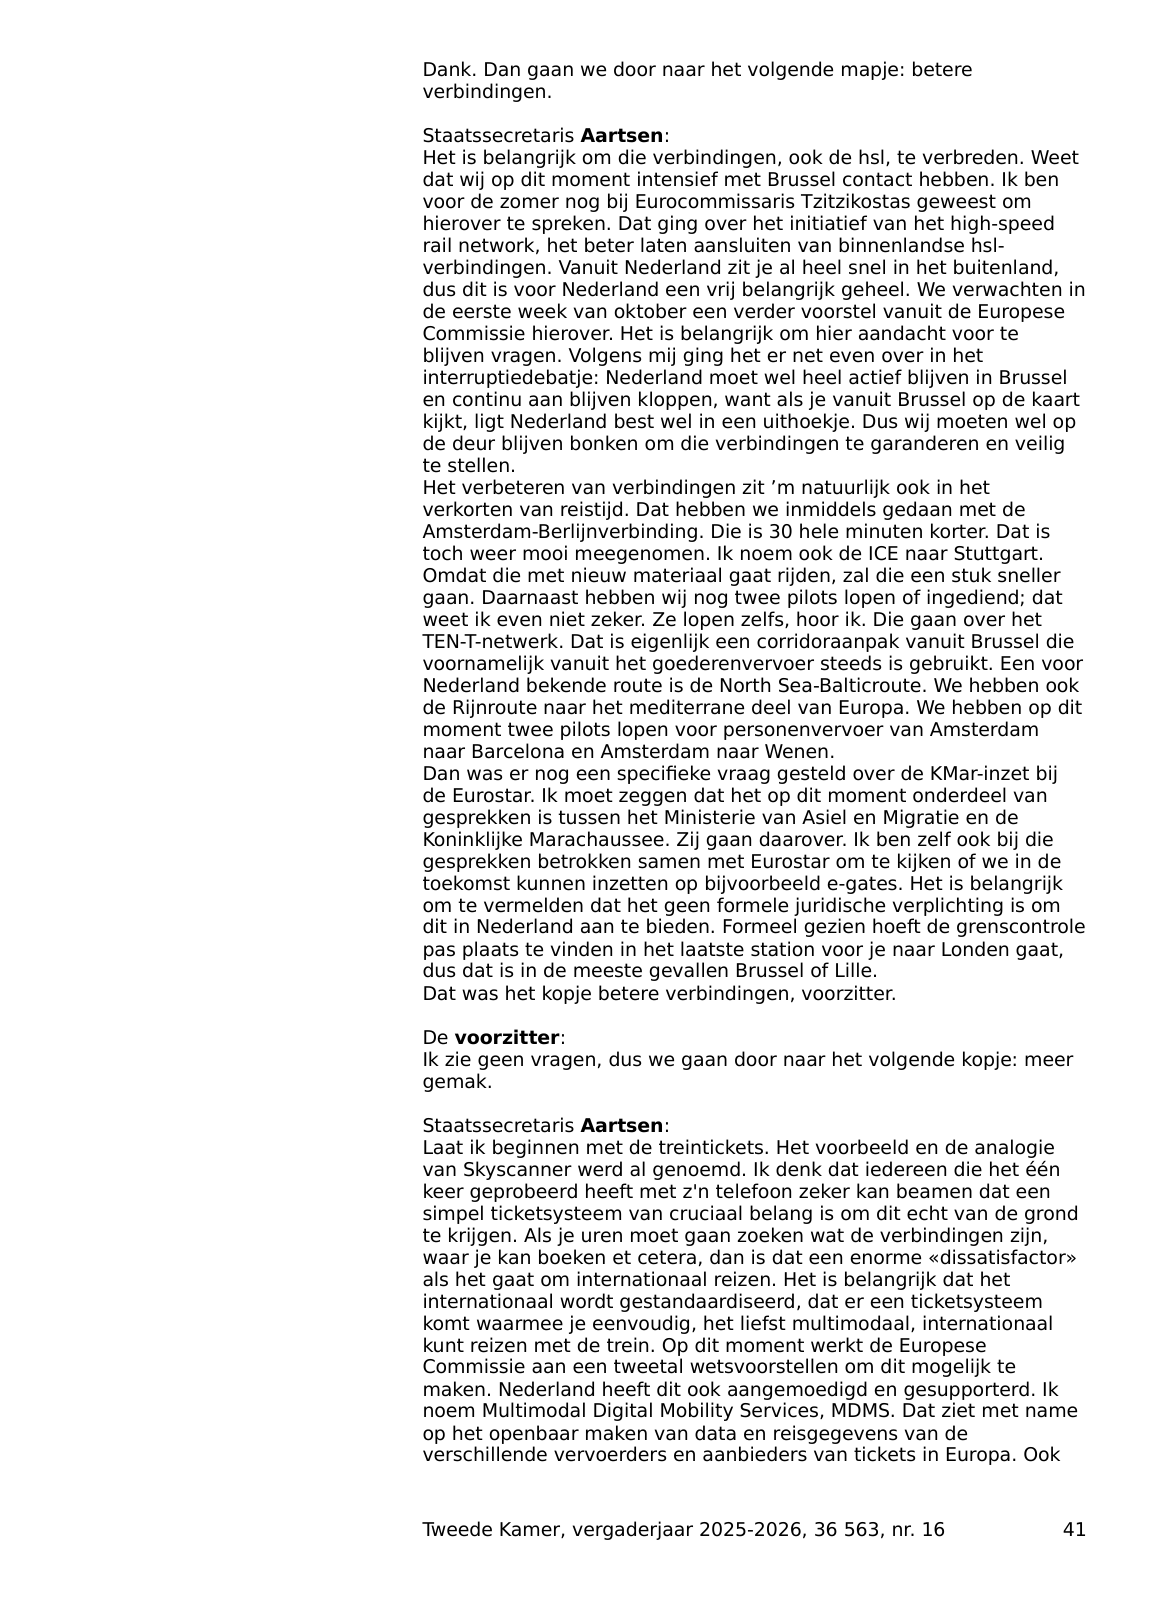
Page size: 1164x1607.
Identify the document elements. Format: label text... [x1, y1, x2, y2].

text Dat was het kopje betere verbindingen, voorzitter. [422, 982, 1087, 1004]
text Staatssecretaris Aartsen: [422, 1115, 1087, 1137]
text Het verbeteren van verbindingen zit ’m natuurlijk ook in het verkorten van reistijd. Dat hebben we inmiddels gedaan met de Amsterdam-Berlijnverbinding. Die is 30 hele minuten korter. Dat is toch weer mooi meegenomen. Ik noem ook de ICE naar Stuttgart. Omdat die met nieuw materiaal gaat rijden, zal die een stuk sneller gaan. Daarnaast hebben wij nog twee pilots lopen of ingediend; dat weet ik even niet zeker. Ze lopen zelfs, hoor ik. Die gaan over het TEN-T-netwerk. Dat is eigenlijk een corridoraanpak vanuit Brussel die voornamelijk vanuit het goederenvervoer steeds is gebruikt. Een voor Nederland bekende route is de North Sea-Balticroute. We hebben ook de Rijnroute naar het mediterrane deel van Europa. We hebben op dit moment twee pilots lopen voor personenvervoer van Amsterdam naar Barcelona en Amsterdam naar Wenen. [422, 477, 1087, 763]
text Dan was er nog een specifieke vraag gesteld over de KMar-inzet bij de Eurostar. Ik moet zeggen dat het op dit moment onderdeel van gesprekken is tussen het Ministerie van Asiel en Migratie en de Koninklijke Marachaussee. Zij gaan daarover. Ik ben zelf ook bij die gesprekken betrokken samen met Eurostar om te kijken of we in de toekomst kunnen inzetten op bijvoorbeeld e-gates. Het is belangrijk om te vermelden dat het geen formele juridische verplichting is om dit in Nederland aan te bieden. Formeel gezien hoeft de grenscontrole pas plaats te vinden in het laatste station voor je naar Londen gaat, dus dat is in de meeste gevallen Brussel of Lille. [422, 763, 1087, 982]
text Het is belangrijk om die verbindingen, ook de hsl, te verbreden. Weet dat wij op dit moment intensief met Brussel contact hebben. Ik ben voor de zomer nog bij Eurocommissaris Tzitzikostas geweest om hierover te spreken. Dat ging over het initiatief van het high-speed rail network, het beter laten aansluiten van binnenlandse hsl-verbindingen. Vanuit Nederland zit je al heel snel in het buitenland, dus dit is voor Nederland een vrij belangrijk geheel. We verwachten in de eerste week van oktober een verder voorstel vanuit de Europese Commissie hierover. Het is belangrijk om hier aandacht voor te blijven vragen. Volgens mij ging het er net even over in het interruptiedebatje: Nederland moet wel heel actief blijven in Brussel en continu aan blijven kloppen, want als je vanuit Brussel op de kaart kijkt, ligt Nederland best wel in een uithoekje. Dus wij moeten wel op de deur blijven bonken om die verbindingen te garanderen en veilig te stellen. [422, 147, 1087, 477]
text Laat ik beginnen met de treintickets. Het voorbeeld en de analogie van Skyscanner werd al genoemd. Ik denk dat iedereen die het één keer geprobeerd heeft met z'n telefoon zeker kan beamen dat een simpel ticketsysteem van cruciaal belang is om dit echt van de grond te krijgen. Als je uren moet gaan zoeken wat de verbindingen zijn, waar je kan boeken et cetera, dan is dat een enorme «dissatisfactor» als het gaat om internationaal reizen. Het is belangrijk dat het internationaal wordt gestandaardiseerd, dat er een ticketsysteem komt waarmee je eenvoudig, het liefst multimodaal, internationaal kunt reizen met de trein. Op dit moment werkt de Europese Commissie aan een tweetal wetsvoorstellen om dit mogelijk te maken. Nederland heeft dit ook aangemoedigd en gesupporterd. Ik noem Multimodal Digital Mobility Services, MDMS. Dat ziet met name op het openbaar maken van data en reisgegevens van de verschillende vervoerders en aanbieders van tickets in Europa. Ook [422, 1137, 1087, 1466]
text Dank. Dan gaan we door naar het volgende mapje: betere verbindingen. [422, 59, 1087, 103]
text De voorzitter: [422, 1027, 1087, 1048]
text Staatssecretaris Aartsen: [422, 125, 1087, 147]
text Ik zie geen vragen, dus we gaan door naar het volgende kopje: meer gemak. [422, 1048, 1087, 1092]
